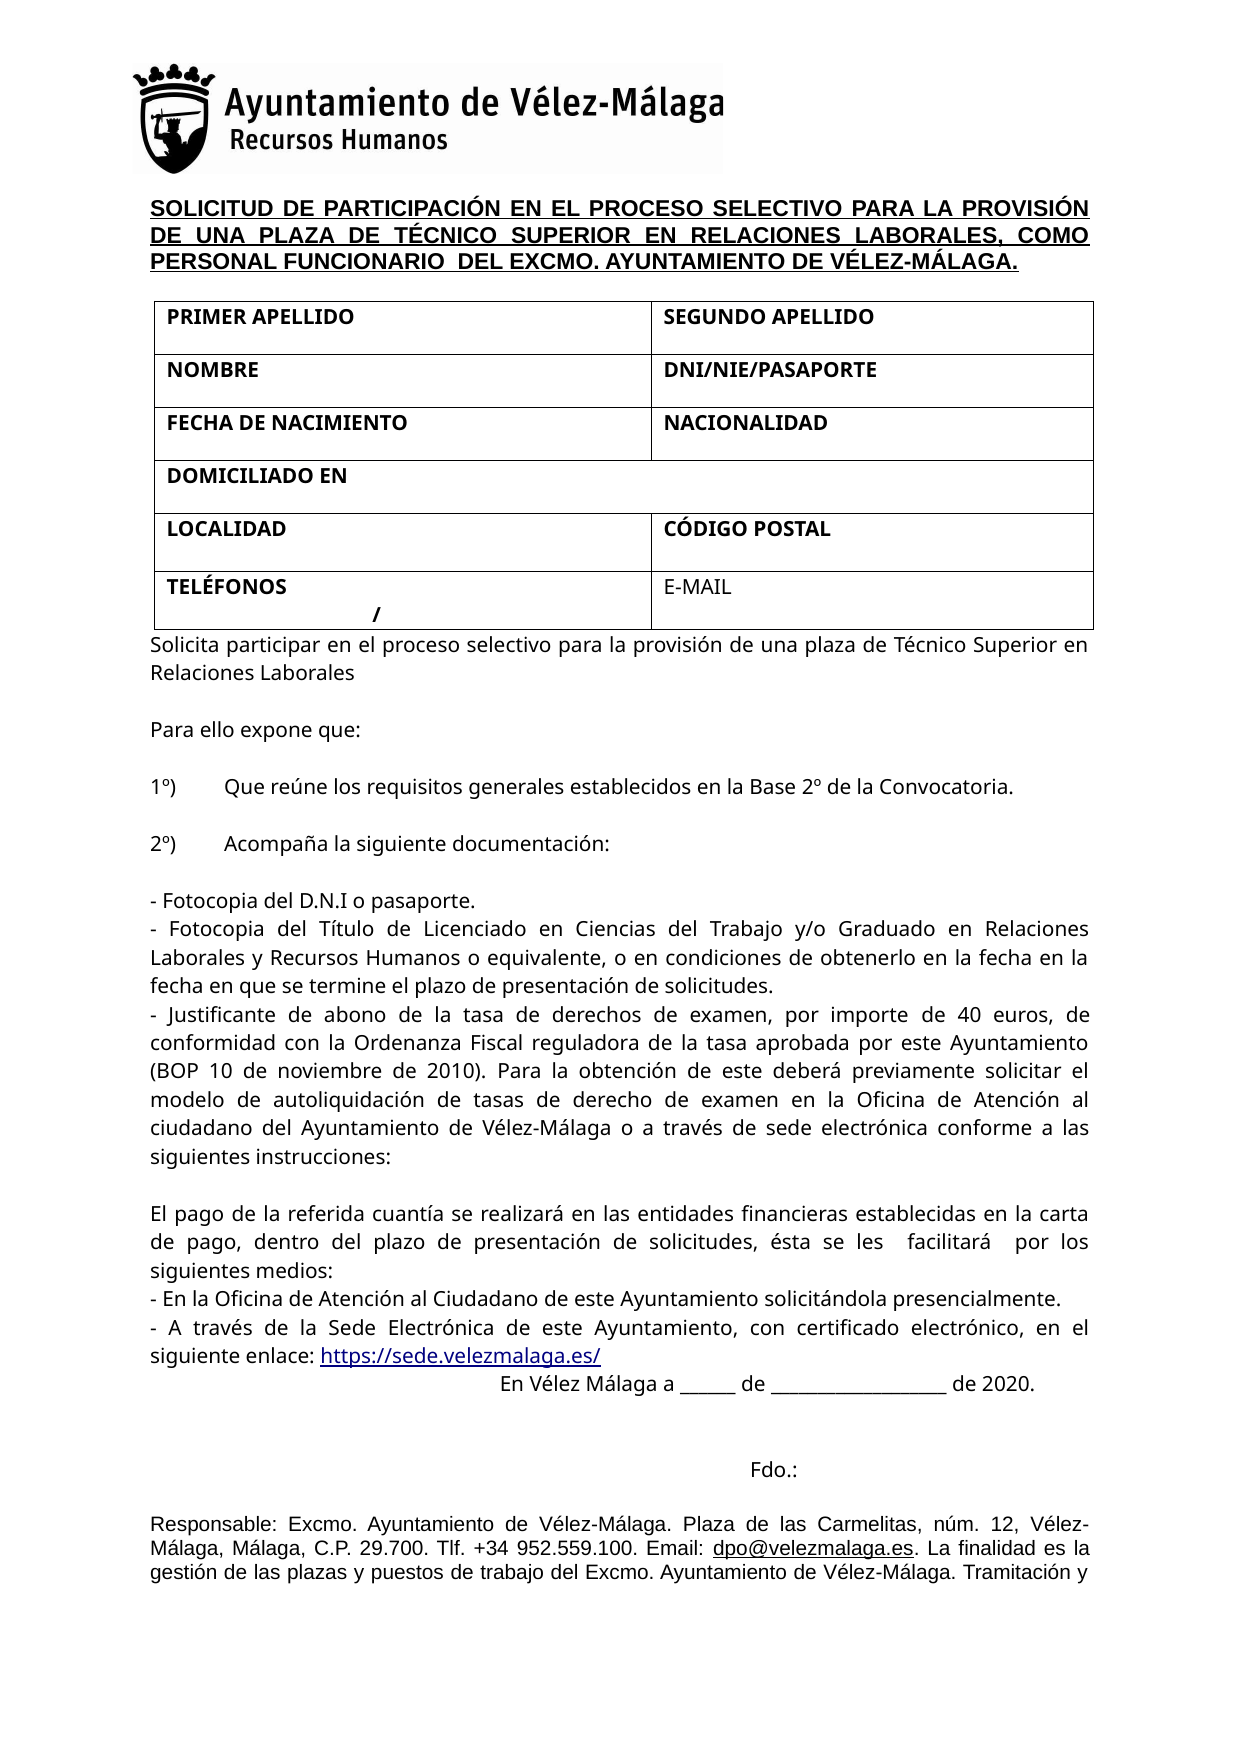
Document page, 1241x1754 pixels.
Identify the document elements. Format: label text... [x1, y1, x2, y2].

text - Fotocopia del D.N.I o pasaporte. [150, 886, 1090, 914]
table_cell E-MAIL [652, 572, 1093, 629]
table_cell DOMICILIADO EN [155, 461, 1093, 513]
table_header SEGUNDO APELLIDO [652, 302, 1093, 354]
text En Vélez Málaga a ______ de ___________________ de 2020. [150, 1369, 1090, 1398]
text PERSONAL FUNCIONARIO DEL EXCMO. AYUNTAMIENTO DE VÉLEZ-MÁLAGA. [150, 246, 1090, 274]
text DE UNA PLAZA DE TÉCNICO SUPERIOR EN RELACIONES LABORALES, COMO [150, 219, 1090, 244]
table_cell FECHA DE NACIMIENTO [155, 408, 651, 460]
text Fdo.: [150, 1455, 1090, 1483]
table_cell LOCALIDAD [155, 514, 651, 571]
text Para ello expone que: [150, 715, 1090, 744]
table_cell DNI/NIE/PASAPORTE [652, 355, 1093, 407]
text 2º) Acompaña la siguiente documentación: [150, 829, 1090, 858]
text El pago de la referida cuantía se realizará en las entidades financieras establecidas en la carta de pago, dentro del plazo de presentación de solicitudes, ésta se les facilitará por los siguientes medios: [150, 1199, 1090, 1284]
text SOLICITUD DE PARTICIPACIÓN EN EL PROCESO SELECTIVO PARA LA PROVISIÓN [150, 195, 1090, 218]
table_header PRIMER APELLIDO [155, 302, 651, 354]
picture [132, 63, 724, 174]
text - Justificante de abono de la tasa de derechos de examen, por importe de 40 euros, de conformidad con la Ordenanza Fiscal reguladora de la tasa aprobada por este Ayuntamiento (BOP 10 de noviembre de 2010). Para la obtención de este deberá previamente solicitar el modelo de autoliquidación de tasas de derecho de examen en la Oficina de Atención al ciudadano del Ayuntamiento de Vélez-Málaga o a través de sede electrónica conforme a las siguientes instrucciones: [150, 1000, 1090, 1170]
text - A través de la Sede Electrónica de este Ayuntamiento, con certificado electrónico, en el siguiente enlace: https://sede.velezmalaga.es/ [150, 1313, 1090, 1369]
table_cell CÓDIGO POSTAL [652, 514, 1093, 571]
table_cell TELÉFONOS / [155, 572, 651, 629]
table_cell NACIONALIDAD [652, 408, 1093, 460]
list Responsable: Excmo. Ayuntamiento de Vélez-Málaga. Plaza de las Carmelitas, núm. 12, Vélez-Málaga, Málaga, C.P. 29.700. Tlf. +34 952.559.100. Email: dpo@velezmalaga.es. La finalidad es la gestión de las plazas y puestos de trabajo del Excmo. Ayuntamiento de Vélez-Málaga. Tramitación y [150, 1512, 1090, 1583]
text - En la Oficina de Atención al Ciudadano de este Ayuntamiento solicitándola presencialmente. [150, 1284, 1090, 1313]
text 1º) Que reúne los requisitos generales establecidos en la Base 2º de la Convocatoria. [150, 772, 1090, 801]
text Solicita participar en el proceso selectivo para la provisión de una plaza de Técnico Superior en Relaciones Laborales [150, 630, 1090, 687]
table_cell NOMBRE [155, 355, 651, 407]
text - Fotocopia del Título de Licenciado en Ciencias del Trabajo y/o Graduado en Relaciones Laborales y Recursos Humanos o equivalente, o en condiciones de obtenerlo en la fecha en la fecha en que se termine el plazo de presentación de solicitudes. [150, 914, 1090, 1000]
